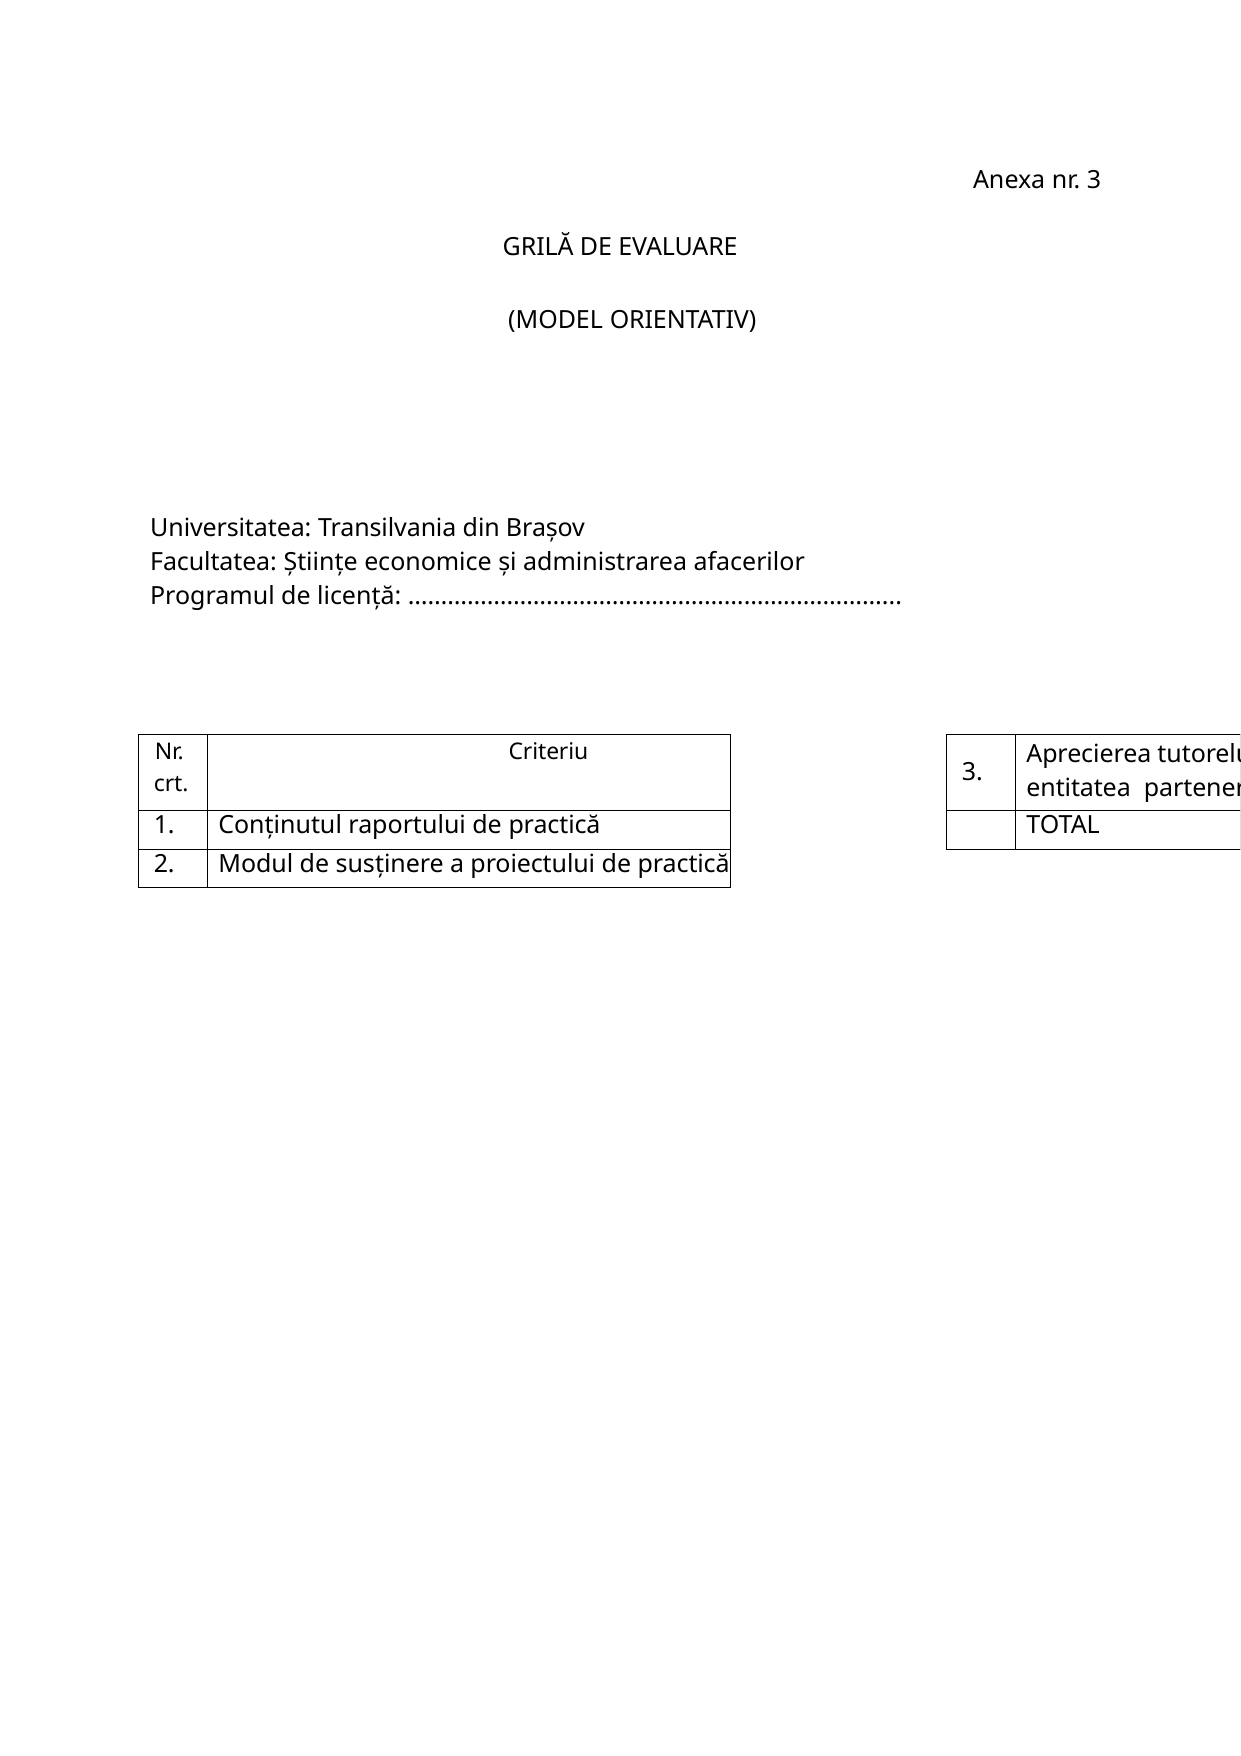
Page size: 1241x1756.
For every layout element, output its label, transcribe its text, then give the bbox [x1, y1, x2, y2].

text (MODEL ORIENTATIV) [150, 302, 831, 336]
table_cell Conținutul raportului de practică [208, 811, 730, 848]
table_cell 3. [947, 735, 1015, 810]
table_header Criteriu [208, 735, 730, 810]
table_cell Modul de susținere a proiectului de practică [208, 850, 730, 887]
table_cell TOTAL [1016, 811, 1240, 848]
text Universitatea: Transilvania din Brașov [150, 509, 1146, 544]
text Facultatea: Științe economice și administrarea afacerilor [150, 544, 1146, 578]
table_cell [947, 811, 1015, 848]
table_cell 2. [139, 850, 207, 887]
table_cell 1. [139, 811, 207, 848]
text Anexa nr. 3 [973, 162, 1146, 196]
text GRILĂ DE EVALUARE [409, 155, 831, 281]
table_header Nr. crt. [139, 735, 207, 810]
table_cell Aprecierea tutorelui de practică desemnat de către entitatea parteneră de practică [1016, 735, 1240, 810]
text Programul de licență: ………………………………………………………………... [150, 578, 1146, 612]
